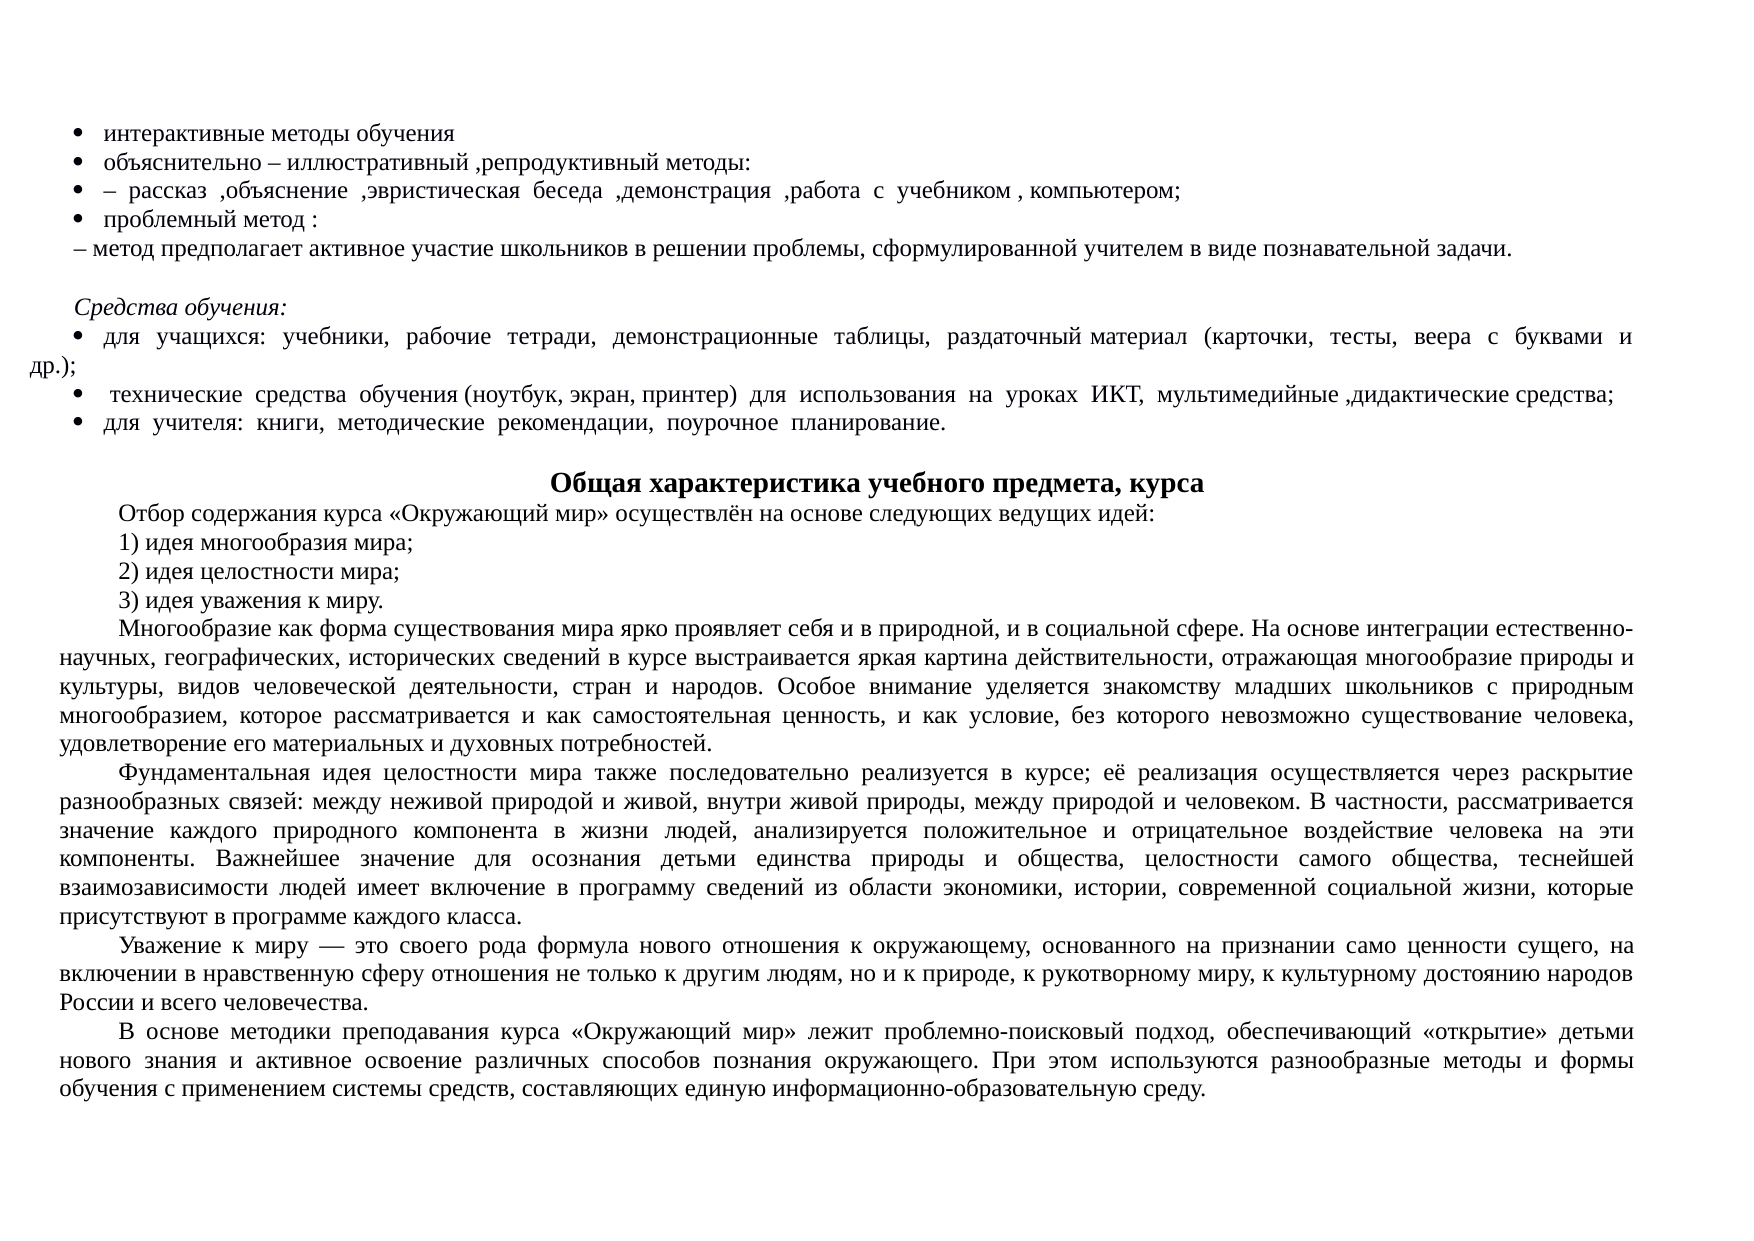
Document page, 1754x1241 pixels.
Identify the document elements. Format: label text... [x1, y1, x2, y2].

text Средства обучения: [29, 292, 1636, 321]
list – рассказ ,объяснение ,эвристическая беседа ,демонстрация ,работа с учебником , компьютером; [29, 176, 1636, 204]
text 3) идея уважения к миру. [59, 585, 1636, 613]
list технические средства обучения (ноутбук, экран, принтер) для использования на уроках ИКТ, мультимедийные ,дидактические средства; [29, 379, 1636, 407]
list проблемный метод : [29, 204, 1636, 233]
text Многообразие как форма существования мира ярко проявляет себя и в природной, и в социальной сфере. На основе интеграции естественно-научных, географических, исторических сведений в курсе выстраивается яркая картина действительности, отражающая многообразие природы и культуры, видов человеческой деятельности, стран и народов. Особое внимание уделяется знакомству младших школьников с природным многообразием, которое рассматривается и как самостоятельная ценность, и как условие, без которого невозможно существование человека, удовлетворение его материальных и духовных потребностей. [59, 613, 1636, 757]
list для учителя: книги, методические рекомендации, поурочное планирование. [29, 407, 1636, 436]
list интерактивные методы обучения [29, 118, 1636, 147]
text Уважение к миру — это своего рода формула нового отношения к окружающему, основанного на признании само ценности сущего, на включении в нравственную сферу отношения не только к другим людям, но и к природе, к рукотворному миру, к культурному достоянию народов России и всего человечества. [59, 930, 1636, 1016]
text Отбор содержания курса «Окружающий мир» осуществлён на основе следующих ведущих идей: [59, 498, 1636, 527]
text Общая характеристика учебного предмета, курса [59, 465, 1636, 498]
text Фундаментальная идея целостности мира также последовательно реализуется в курсе; её реализация осуществляется через раскрытие разнообразных связей: между неживой природой и живой, внутри живой природы, между природой и человеком. В частности, рассматривается значение каждого природного компонента в жизни людей, анализируется положительное и отрицательное воздействие человека на эти компоненты. Важнейшее значение для осознания детьми единства природы и общества, целостности самого общества, теснейшей взаимозависимости людей имеет включение в программу сведений из области экономики, истории, современной социальной жизни, которые присутствуют в программе каждого класса. [59, 757, 1636, 930]
text – метод предполагает активное участие школьников в решении проблемы, сформулированной учителем в виде познавательной задачи. [29, 233, 1636, 262]
text В основе методики преподавания курса «Окружающий мир» лежит проблемно-поисковый подход, обеспечивающий «открытие» детьми нового знания и активное освоение различных способов познания окружающего. При этом используются разнообразные методы и формы обучения с применением системы средств, составляющих единую информационно-образовательную среду. [59, 1016, 1636, 1102]
text 2) идея целостности мира; [59, 556, 1636, 585]
text 1) идея многообразия мира; [59, 527, 1636, 556]
list объяснительно – иллюстративный ,репродуктивный методы: [29, 147, 1636, 176]
list для учащихся: учебники, рабочие тетради, демонстрационные таблицы, раздаточный материал (карточки, тесты, веера с буквами и др.); [29, 321, 1636, 379]
